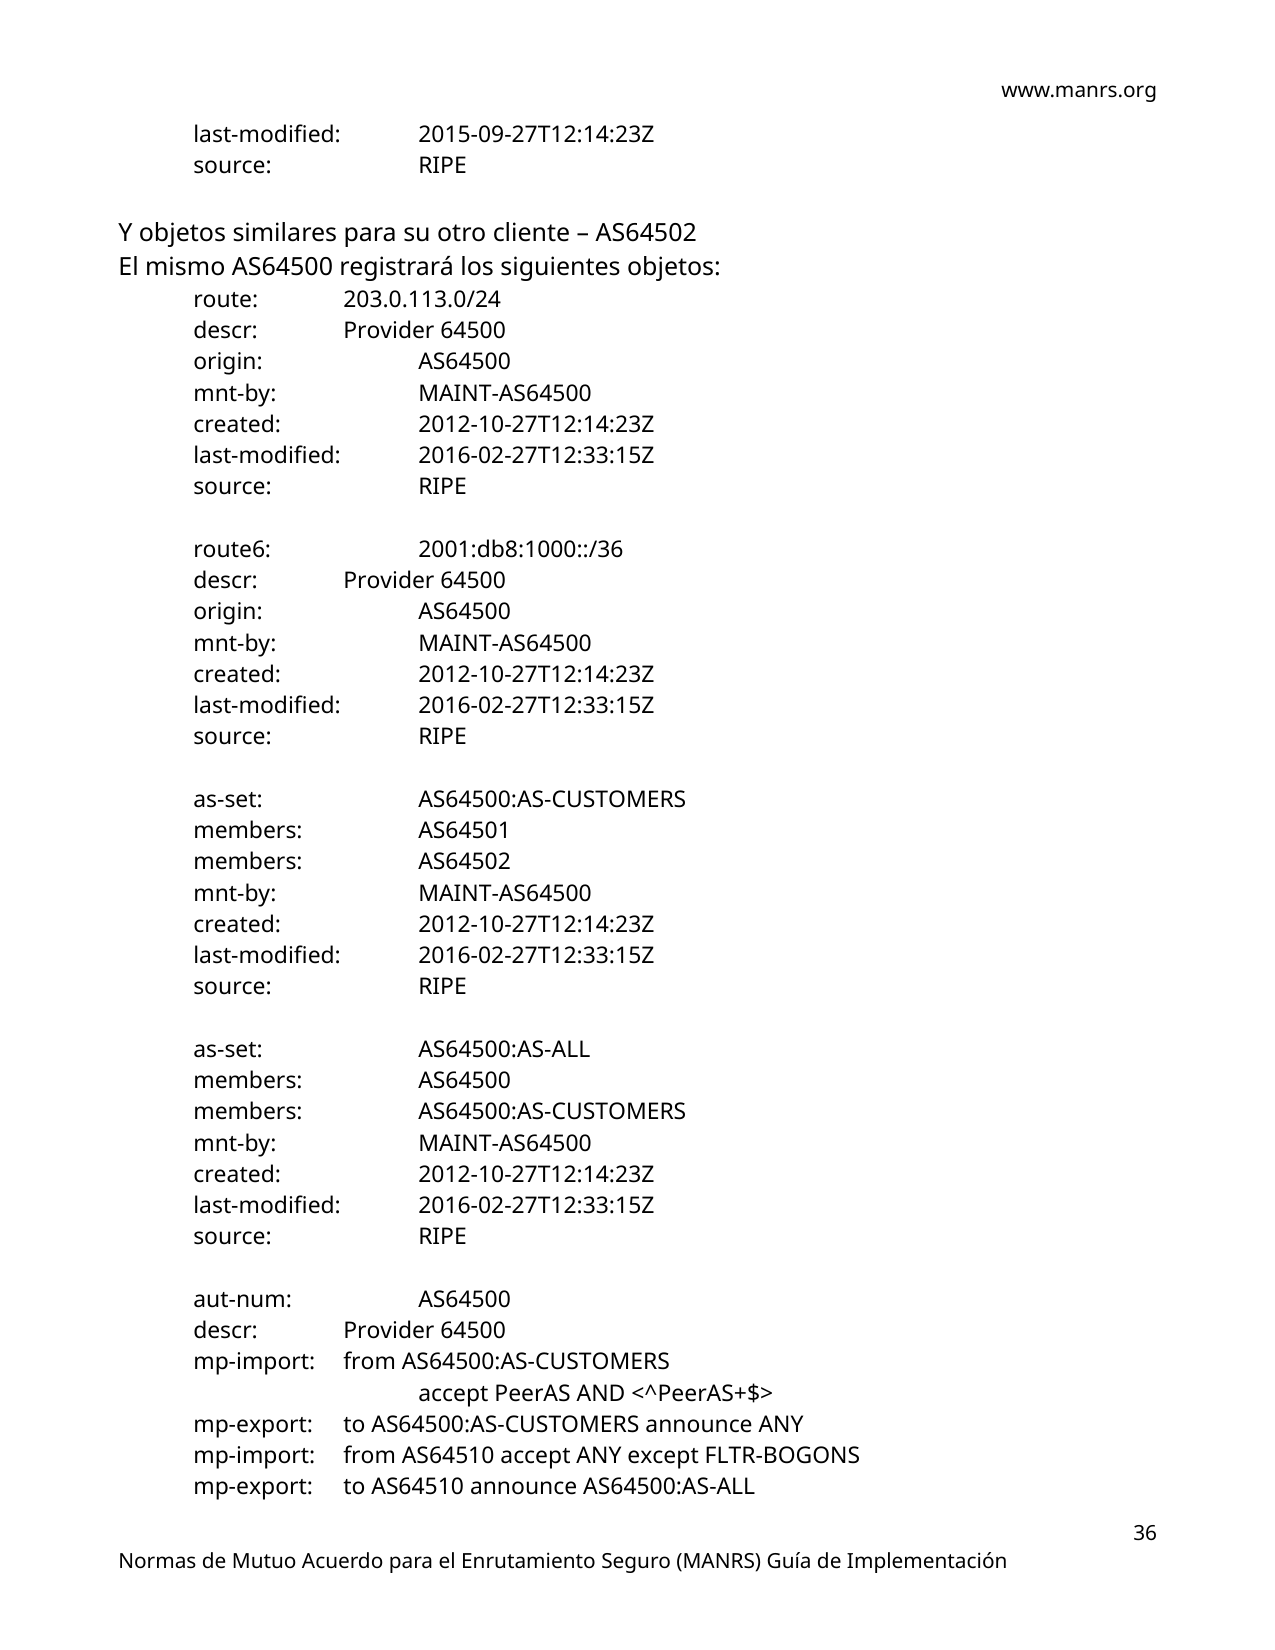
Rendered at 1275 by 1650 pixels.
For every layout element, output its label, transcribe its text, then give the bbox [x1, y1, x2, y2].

text origin: AS64500 [193, 345, 1157, 377]
text as-set: AS64500:AS-CUSTOMERS [118, 783, 1157, 814]
text Y objetos similares para su otro cliente – AS64502 [118, 215, 1157, 249]
text created: 2012-10-27T12:14:23Z [118, 658, 1157, 689]
text aut-num: AS64500 [118, 1283, 1157, 1314]
text origin: AS64500 [118, 595, 1157, 627]
text last-modified: 2016-02-27T12:33:15Z [118, 939, 1157, 970]
text created: 2012-10-27T12:14:23Z [118, 408, 1157, 439]
text route6: 2001:db8:1000::/36 [118, 533, 1157, 564]
text members: AS64501 [118, 814, 1157, 845]
text members: AS64500 [118, 1064, 1157, 1095]
text mnt-by: MAINT-AS64500 [118, 377, 1157, 408]
text mp-import: from AS64500:AS-CUSTOMERS [118, 1345, 1157, 1377]
text last-modified: 2016-02-27T12:33:15Z [118, 1189, 1157, 1220]
text mnt-by: MAINT-AS64500 [118, 627, 1157, 658]
text mp-import: from AS64510 accept ANY except FLTR-BOGONS [118, 1439, 1157, 1470]
text members: AS64500:AS-CUSTOMERS [118, 1095, 1157, 1127]
text created: 2012-10-27T12:14:23Z [118, 1158, 1157, 1189]
text source: RIPE [118, 720, 1157, 752]
text last-modified: 2016-02-27T12:33:15Z [118, 439, 1157, 470]
text created: 2012-10-27T12:14:23Z [118, 908, 1157, 939]
text El mismo AS64500 registrará los siguientes objetos: [118, 249, 1157, 283]
text route: 203.0.113.0/24 [118, 283, 1157, 314]
text descr: Provider 64500 [118, 1314, 1157, 1345]
text accept PeerAS AND <^PeerAS+$> [343, 1377, 1157, 1408]
text source: RIPE [118, 970, 1157, 1002]
text members: AS64502 [118, 845, 1157, 877]
text mnt-by: MAINT-AS64500 [118, 1127, 1157, 1158]
text descr: Provider 64500 [118, 564, 1157, 595]
text source: RIPE [118, 1220, 1157, 1252]
text last-modified: 2016-02-27T12:33:15Z [118, 689, 1157, 720]
text descr: Provider 64500 [118, 314, 1157, 345]
text source: RIPE [118, 149, 1157, 181]
text as-set: AS64500:AS-ALL [118, 1033, 1157, 1064]
text mp-export: to AS64510 announce AS64500:AS-ALL [118, 1470, 1157, 1502]
text source: RIPE [118, 470, 1157, 502]
text mnt-by: MAINT-AS64500 [118, 877, 1157, 908]
text mp-export: to AS64500:AS-CUSTOMERS announce ANY [118, 1408, 1157, 1439]
text last-modified: 2015-09-27T12:14:23Z [118, 118, 1157, 149]
